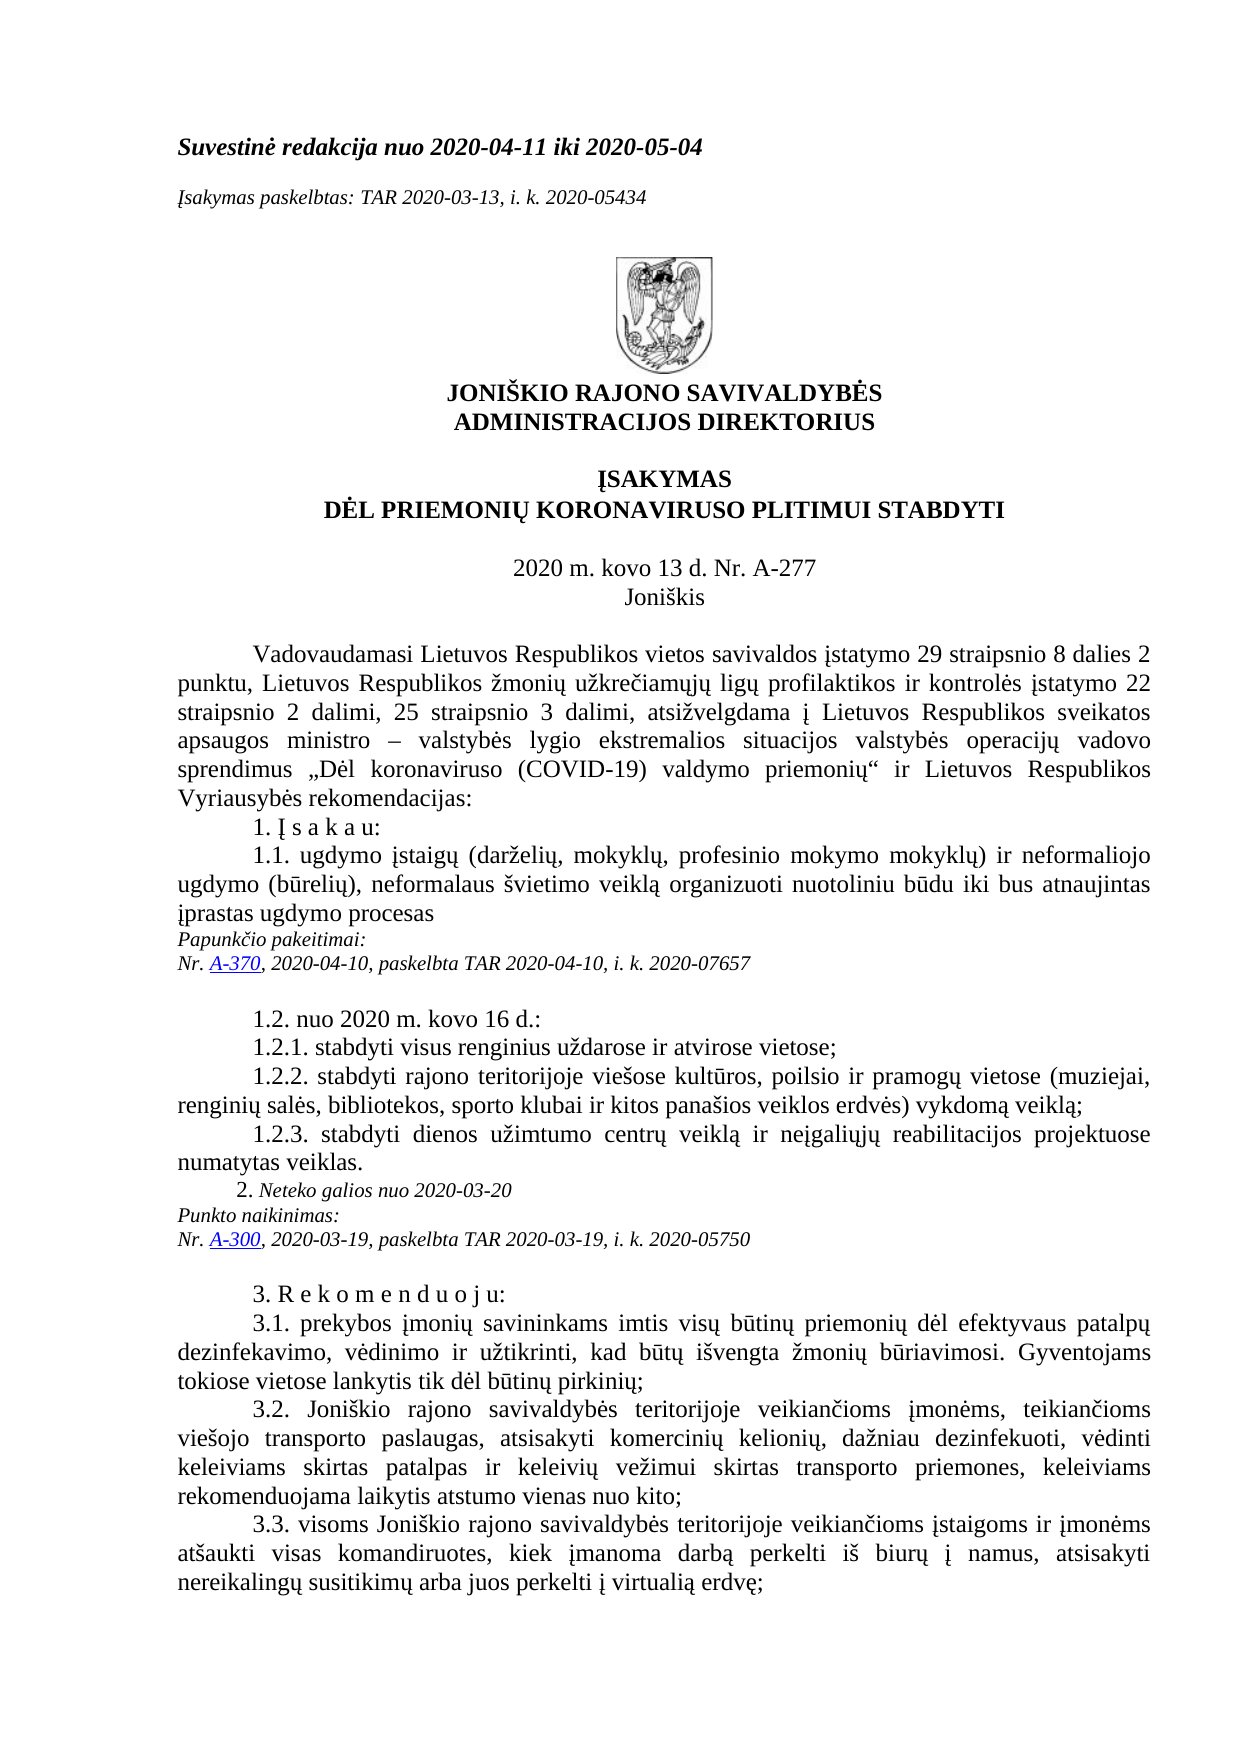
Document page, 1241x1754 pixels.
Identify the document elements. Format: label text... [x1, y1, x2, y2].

text Vadovaudamasi Lietuvos Respublikos vietos savivaldos įstatymo 29 straipsnio 8 dalies 2 punktu, Lietuvos Respublikos žmonių užkrečiamųjų ligų profilaktikos ir kontrolės įstatymo 22 straipsnio 2 dalimi, 25 straipsnio 3 dalimi, atsižvelgdama į Lietuvos Respublikos sveikatos apsaugos ministro – valstybės lygio ekstremalios situacijos valstybės operacijų vadovo sprendimus „Dėl koronaviruso (COVID-19) valdymo priemonių“ ir Lietuvos Respublikos Vyriausybės rekomendacijas: [177, 639, 1152, 812]
text 3. R e k o m e n d u o j u: [177, 1279, 1152, 1308]
text Įsakymas [177, 464, 1152, 493]
text 1.2.2. stabdyti rajono teritorijoje viešose kultūros, poilsio ir pramogų vietose (muziejai, renginių salės, bibliotekos, sporto klubai ir kitos panašios veiklos erdvės) vykdomą veiklą; [177, 1061, 1152, 1119]
text 2020 m. kovo 13 d. Nr. A-277 [177, 553, 1152, 582]
text 1.2.3. stabdyti dienos užimtumo centrų veiklą ir neįgaliųjų reabilitacijos projektuose numatytas veiklas. [177, 1119, 1152, 1176]
text DĖL PRIEMONIŲ KORONAVIRUSO PLITIMUI STABDYTI [177, 496, 1152, 524]
text 1.2.1. stabdyti visus renginius uždarose ir atvirose vietose; [177, 1032, 1152, 1061]
text Joniškis [177, 582, 1152, 611]
text 1. Į s a k a u: [177, 812, 1152, 841]
text 2. Neteko galios nuo 2020-03-20 [177, 1176, 1152, 1203]
text 1.2. nuo 2020 m. kovo 16 d.: [177, 1004, 1152, 1032]
text Įsakymas paskelbtas: TAR 2020-03-13, i. k. 2020-05434 [177, 185, 1152, 209]
text Nr. A-300, 2020-03-19, paskelbta TAR 2020-03-19, i. k. 2020-05750 [177, 1227, 1152, 1251]
text Nr. A-370, 2020-04-10, paskelbta TAR 2020-04-10, i. k. 2020-07657 [177, 951, 1152, 975]
text 1.1. ugdymo įstaigų (darželių, mokyklų, profesinio mokymo mokyklų) ir neformaliojo ugdymo (būrelių), neformalaus švietimo veiklą organizuoti nuotoliniu būdu iki bus atnaujintas įprastas ugdymo procesas [177, 841, 1152, 927]
text Suvestinė redakcija nuo 2020-04-11 iki 2020-05-04 [177, 132, 1152, 161]
text Punkto naikinimas: [177, 1203, 1152, 1227]
text 3.1. prekybos įmonių savininkams imtis visų būtinų priemonių dėl efektyvaus patalpų dezinfekavimo, vėdinimo ir užtikrinti, kad būtų išvengta žmonių būriavimosi. Gyventojams tokiose vietose lankytis tik dėl būtinų pirkinių; [177, 1308, 1152, 1394]
text 3.3. visoms Joniškio rajono savivaldybės teritorijoje veikiančioms įstaigoms ir įmonėms atšaukti visas komandiruotes, kiek įmanoma darbą perkelti iš biurų į namus, atsisakyti nereikalingų susitikimų arba juos perkelti į virtualią erdvę; [177, 1509, 1152, 1596]
text Joniškio rajono savivaldybės Administracijos direktorius [177, 378, 1152, 436]
text 3.2. Joniškio rajono savivaldybės teritorijoje veikiančioms įmonėms, teikiančioms viešojo transporto paslaugas, atsisakyti komercinių kelionių, dažniau dezinfekuoti, vėdinti keleiviams skirtas patalpas ir keleivių vežimui skirtas transporto priemones, keleiviams rekomenduojama laikytis atstumo vienas nuo kito; [177, 1394, 1152, 1509]
text Papunkčio pakeitimai: [177, 927, 1152, 951]
